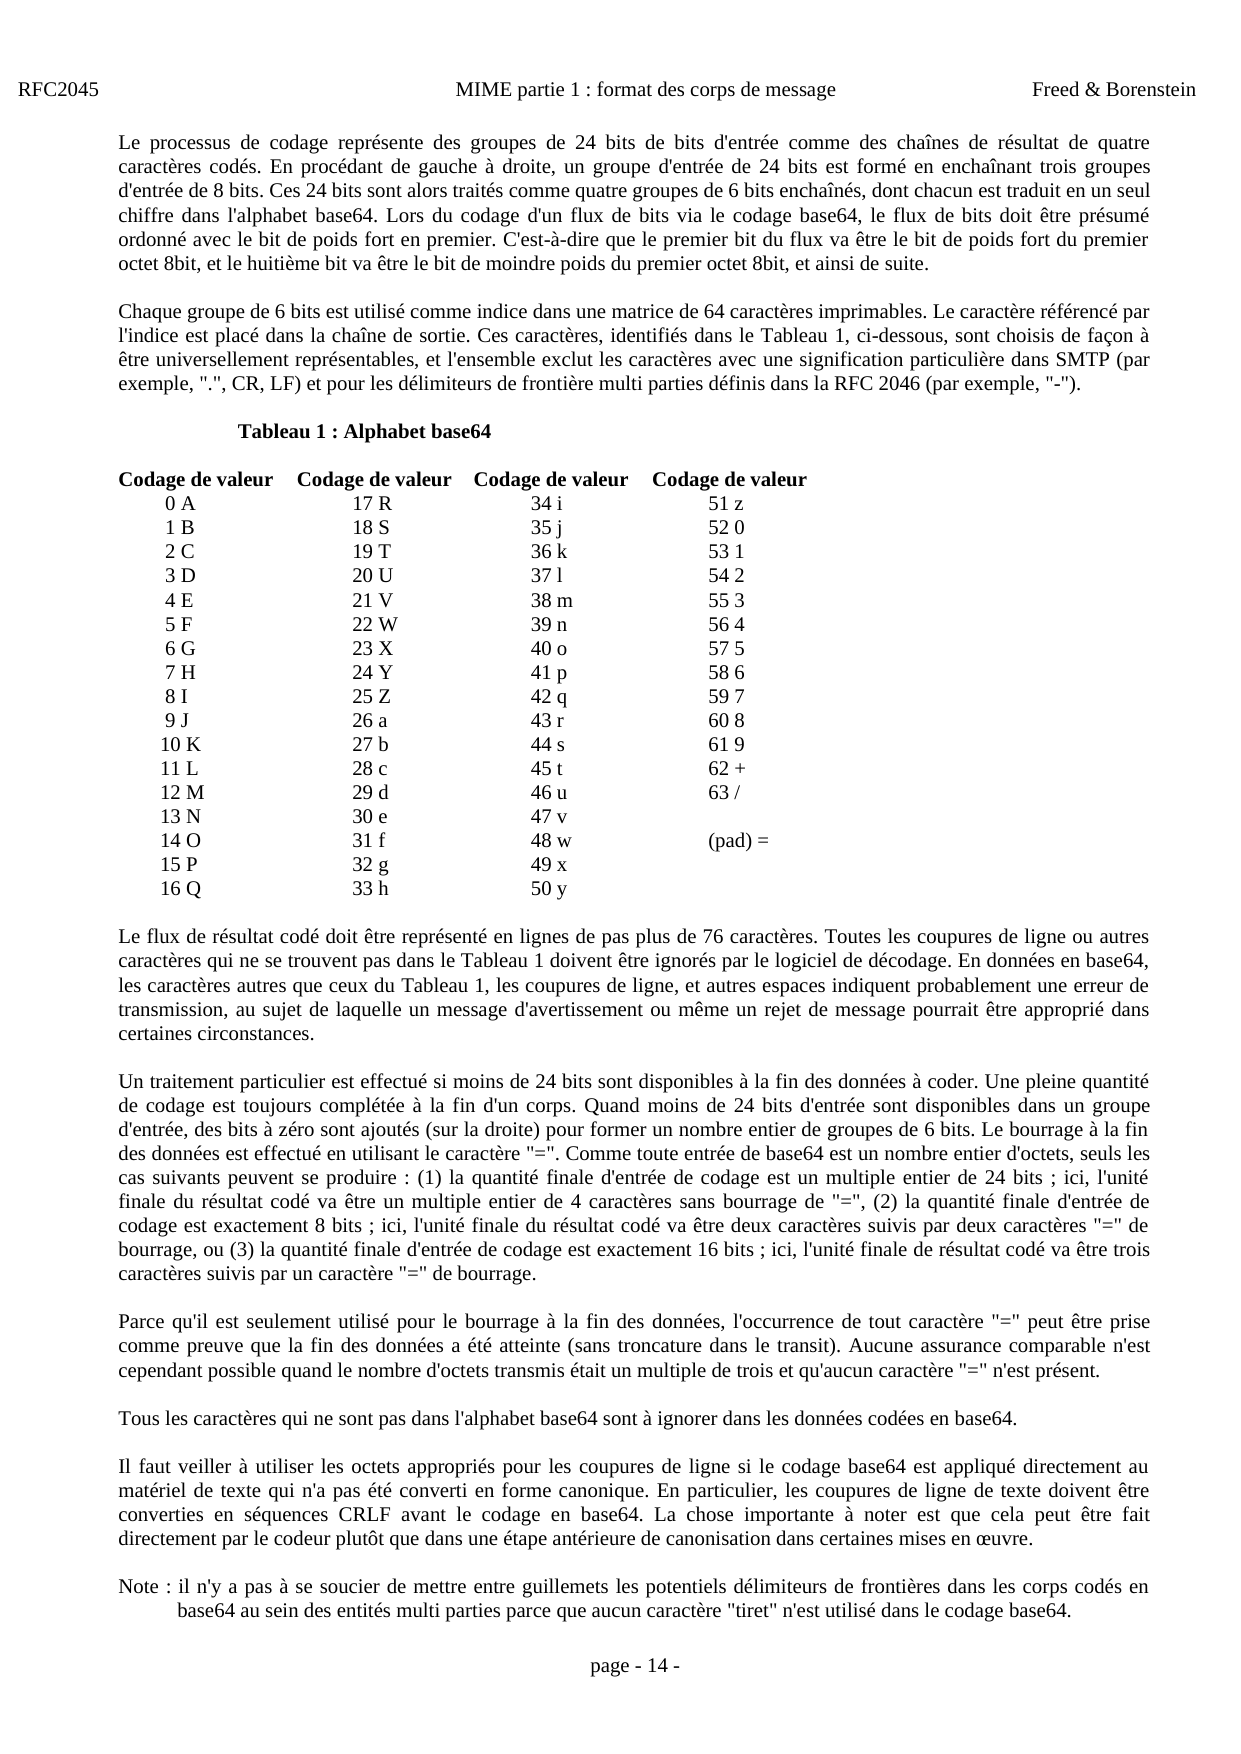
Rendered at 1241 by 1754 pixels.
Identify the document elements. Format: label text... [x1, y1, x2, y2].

text Le flux de résultat codé doit être représenté en lignes de pas plus de 76 caractères. Toutes les coupures de ligne ou autres caractères qui ne se trouvent pas dans le Tableau 1 doivent être ignorés par le logiciel de décodage. En données en base64, les caractères autres que ceux du Tableau 1, les coupures de ligne, et autres espaces indiquent probablement une erreur de transmission, au sujet de laquelle un message d'avertissement ou même un rejet de message pourrait être approprié dans certaines circonstances. [118, 924, 1152, 1045]
text 3 D 20 U 37 l 54 2 [118, 563, 1152, 587]
text Tableau 1 : Alphabet base64 [238, 419, 1152, 443]
text 12 M 29 d 46 u 63 / [118, 780, 1152, 804]
text 9 J 26 a 43 r 60 8 [118, 708, 1152, 732]
text Le processus de codage représente des groupes de 24 bits de bits d'entrée comme des chaînes de résultat de quatre caractères codés. En procédant de gauche à droite, un groupe d'entrée de 24 bits est formé en enchaînant trois groupes d'entrée de 8 bits. Ces 24 bits sont alors traités comme quatre groupes de 6 bits enchaînés, dont chacun est traduit en un seul chiffre dans l'alphabet base64. Lors du codage d'un flux de bits via le codage base64, le flux de bits doit être présumé ordonné avec le bit de poids fort en premier. C'est-à-dire que le premier bit du flux va être le bit de poids fort du premier octet 8bit, et le huitième bit va être le bit de moindre poids du premier octet 8bit, et ainsi de suite. [118, 130, 1152, 275]
text 13 N 30 e 47 v [118, 804, 1152, 828]
text Tous les caractères qui ne sont pas dans l'alphabet base64 sont à ignorer dans les données codées en base64. [118, 1406, 1152, 1430]
text 15 P 32 g 49 x [118, 852, 1152, 876]
text 2 C 19 T 36 k 53 1 [118, 539, 1152, 563]
text Note : il n'y a pas à se soucier de mettre entre guillemets les potentiels délimiteurs de frontières dans les corps codés en base64 au sein des entités multi parties parce que aucun caractère "tiret" n'est utilisé dans le codage base64. [118, 1574, 1152, 1622]
text Codage de valeur Codage de valeur Codage de valeur Codage de valeur [118, 467, 1152, 491]
text 8 I 25 Z 42 q 59 7 [118, 684, 1152, 708]
text 7 H 24 Y 41 p 58 6 [118, 660, 1152, 684]
text 14 O 31 f 48 w (pad) = [118, 828, 1152, 852]
text 10 K 27 b 44 s 61 9 [118, 732, 1152, 756]
text Parce qu'il est seulement utilisé pour le bourrage à la fin des données, l'occurrence de tout caractère "=" peut être prise comme preuve que la fin des données a été atteinte (sans troncature dans le transit). Aucune assurance comparable n'est cependant possible quand le nombre d'octets transmis était un multiple de trois et qu'aucun caractère "=" n'est présent. [118, 1309, 1152, 1382]
text 6 G 23 X 40 o 57 5 [118, 636, 1152, 660]
text 5 F 22 W 39 n 56 4 [118, 612, 1152, 636]
text 4 E 21 V 38 m 55 3 [118, 587, 1152, 612]
text 0 A 17 R 34 i 51 z [118, 491, 1152, 515]
text Il faut veiller à utiliser les octets appropriés pour les coupures de ligne si le codage base64 est appliqué directement au matériel de texte qui n'a pas été converti en forme canonique. En particulier, les coupures de ligne de texte doivent être converties en séquences CRLF avant le codage en base64. La chose importante à noter est que cela peut être fait directement par le codeur plutôt que dans une étape antérieure de canonisation dans certaines mises en œuvre. [118, 1454, 1152, 1550]
text 1 B 18 S 35 j 52 0 [118, 515, 1152, 539]
text 16 Q 33 h 50 y [118, 876, 1152, 900]
text Chaque groupe de 6 bits est utilisé comme indice dans une matrice de 64 caractères imprimables. Le caractère référencé par l'indice est placé dans la chaîne de sortie. Ces caractères, identifiés dans le Tableau 1, ci-dessous, sont choisis de façon à être universellement représentables, et l'ensemble exclut les caractères avec une signification particulière dans SMTP (par exemple, ".", CR, LF) et pour les délimiteurs de frontière multi parties définis dans la RFC 2046 (par exemple, "-"). [118, 299, 1152, 395]
text 11 L 28 c 45 t 62 + [118, 756, 1152, 780]
text Un traitement particulier est effectué si moins de 24 bits sont disponibles à la fin des données à coder. Une pleine quantité de codage est toujours complétée à la fin d'un corps. Quand moins de 24 bits d'entrée sont disponibles dans un groupe d'entrée, des bits à zéro sont ajoutés (sur la droite) pour former un nombre entier de groupes de 6 bits. Le bourrage à la fin des données est effectué en utilisant le caractère "=". Comme toute entrée de base64 est un nombre entier d'octets, seuls les cas suivants peuvent se produire : (1) la quantité finale d'entrée de codage est un multiple entier de 24 bits ; ici, l'unité finale du résultat codé va être un multiple entier de 4 caractères sans bourrage de "=", (2) la quantité finale d'entrée de codage est exactement 8 bits ; ici, l'unité finale du résultat codé va être deux caractères suivis par deux caractères "=" de bourrage, ou (3) la quantité finale d'entrée de codage est exactement 16 bits ; ici, l'unité finale de résultat codé va être trois caractères suivis par un caractère "=" de bourrage. [118, 1069, 1152, 1285]
